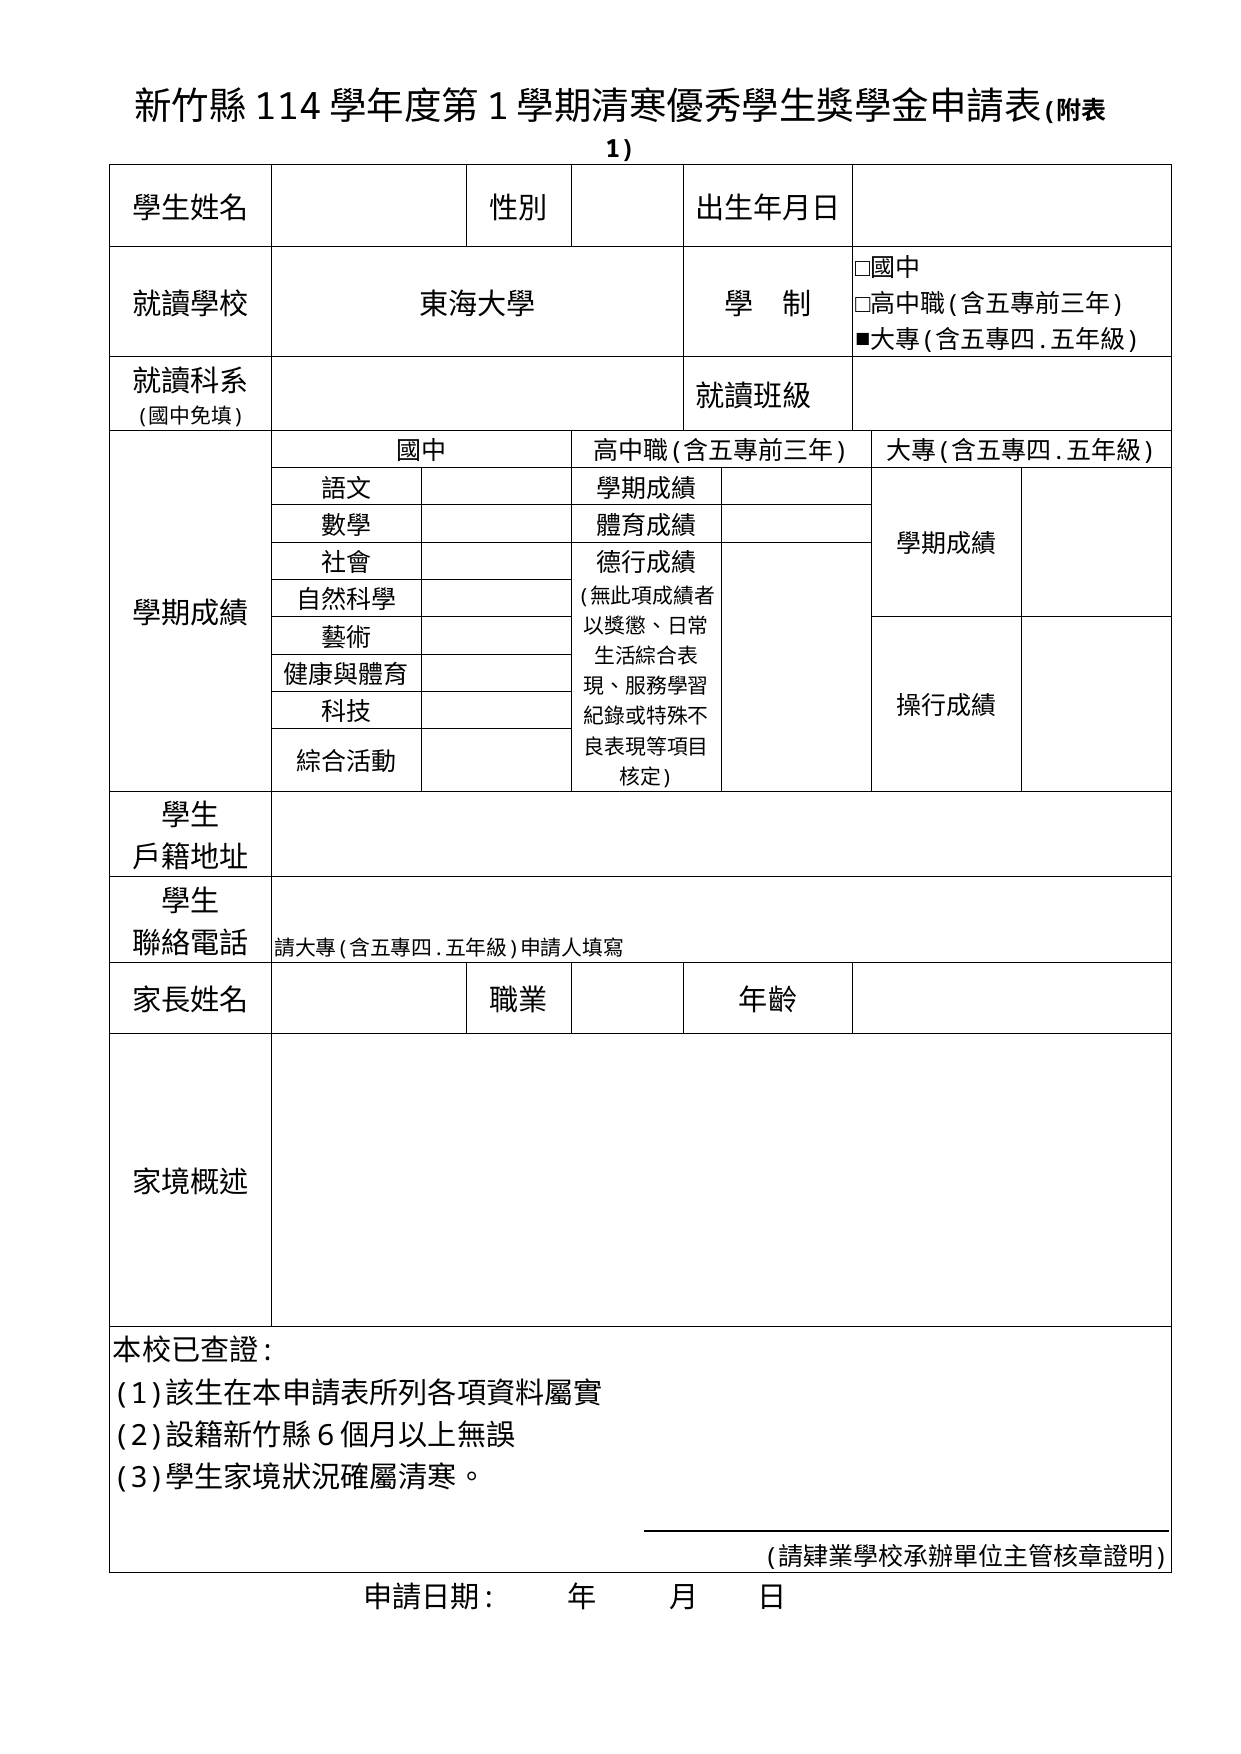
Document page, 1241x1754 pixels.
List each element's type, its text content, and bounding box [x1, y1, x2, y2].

table_cell [1022, 617, 1171, 791]
table_cell [422, 617, 571, 653]
table_cell [272, 792, 1171, 876]
table_cell [272, 357, 683, 430]
table_cell 就讀學校 [110, 247, 271, 356]
table_cell [853, 963, 1171, 1033]
table_cell 學生 戶籍地址 [110, 792, 271, 876]
table_header 性別 [467, 165, 571, 246]
table_cell 請大專(含五專四.五年級)申請人填寫 [272, 877, 1171, 962]
table_cell 體育成績 [572, 505, 721, 542]
table_cell [853, 357, 1171, 430]
table_cell [422, 729, 571, 791]
table_cell [272, 1034, 1171, 1326]
table_cell [572, 963, 683, 1033]
table_cell 東海大學 [272, 247, 683, 356]
table_cell 本校已查證: (1)該生在本申請表所列各項資料屬實 (2)設籍新竹縣6個月以上無誤 (3)學生家境狀況確屬清寒。 (請肄業學校承辦單位主管核章證明) [110, 1327, 1171, 1572]
table_cell 就讀班級 [684, 357, 852, 430]
table_cell 綜合活動 [272, 729, 421, 791]
table_cell 學期成績 [572, 468, 721, 504]
table_cell [422, 655, 571, 691]
table_header 出生年月日 [684, 165, 852, 246]
table_cell [422, 543, 571, 579]
table_cell 高中職(含五專前三年) [572, 431, 871, 467]
table_cell 健康與體育 [272, 655, 421, 691]
table_cell 語文 [272, 468, 421, 504]
table_cell 家長姓名 [110, 963, 271, 1033]
table_cell 就讀科系 (國中免填) [110, 357, 271, 430]
table_cell □國中 □高中職(含五專前三年) ■大專(含五專四.五年級) [853, 247, 1171, 356]
table_cell 學期成績 [110, 431, 271, 791]
table_cell [722, 468, 871, 504]
table_cell [722, 543, 871, 791]
table_header [572, 165, 683, 246]
table_cell 家境概述 [110, 1034, 271, 1326]
text 申請日期: 年 月 日 [118, 1573, 1122, 1616]
table_cell 學生 聯絡電話 [110, 877, 271, 962]
table_cell [422, 580, 571, 616]
table_cell [272, 963, 466, 1033]
table_cell [1022, 468, 1171, 616]
table_cell 操行成績 [872, 617, 1021, 791]
table_cell [422, 692, 571, 728]
table_cell 年齡 [684, 963, 852, 1033]
table_cell 藝術 [272, 617, 421, 653]
table_cell [722, 505, 871, 542]
table_cell 科技 [272, 692, 421, 728]
table_header [853, 165, 1171, 246]
table_cell 社會 [272, 543, 421, 579]
table_cell 學 制 [684, 247, 852, 356]
table_cell 學期成績 [872, 468, 1021, 616]
text 新竹縣114學年度第1學期清寒優秀學生獎學金申請表(附表1) [118, 76, 1122, 164]
table_header 學生姓名 [110, 165, 271, 246]
table_cell 數學 [272, 505, 421, 542]
table_cell 國中 [272, 431, 571, 467]
table_cell 德行成績 (無此項成績者以獎懲、日常生活綜合表現、服務學習紀錄或特殊不良表現等項目核定) [572, 543, 721, 791]
table_header [272, 165, 466, 246]
table_cell [422, 468, 571, 504]
table_cell 自然科學 [272, 580, 421, 616]
table_cell 職業 [467, 963, 571, 1033]
table_cell [422, 505, 571, 542]
table_cell 大專(含五專四.五年級) [872, 431, 1171, 467]
